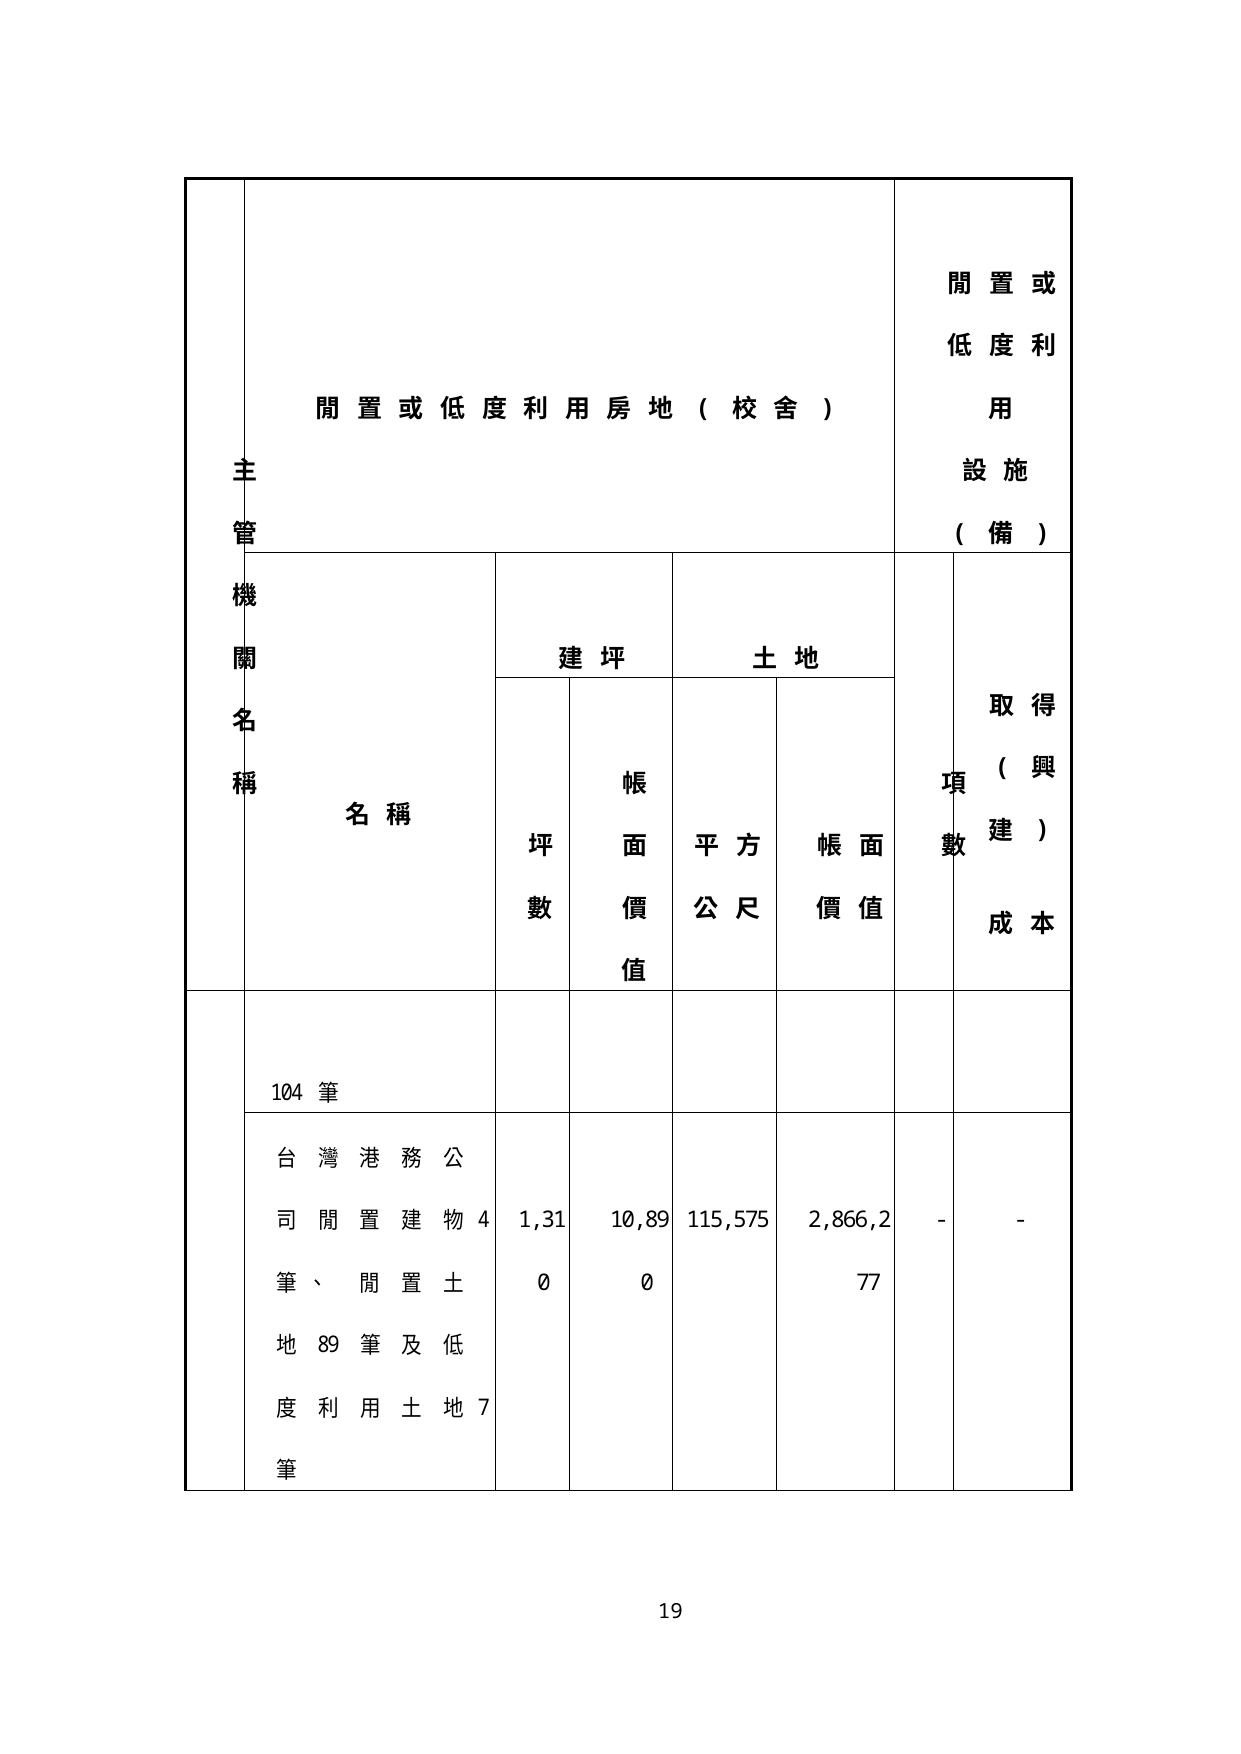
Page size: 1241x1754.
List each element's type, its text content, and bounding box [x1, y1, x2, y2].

table_cell 104筆 [245, 991, 495, 1112]
table_cell 項數 [895, 553, 953, 990]
table_cell 帳面價值 [777, 678, 894, 990]
table_cell [673, 991, 776, 1112]
table_header 閒置或低度利用 設施(備) [895, 180, 1070, 552]
table_cell - [954, 1113, 1070, 1490]
table_cell - [570, 991, 672, 1112]
table_cell - [895, 991, 953, 1112]
table_cell 交通部 [187, 991, 244, 1490]
table_cell - [954, 991, 1070, 1112]
table_cell 115,575 [673, 1113, 776, 1490]
table_cell 土地 [673, 553, 894, 677]
table_cell 帳面價值 [570, 678, 672, 990]
table_cell 取得(興建) 成本 [954, 553, 1070, 990]
table_cell 10,890 [570, 1113, 672, 1490]
table_cell [777, 991, 894, 1112]
table_cell 項數 [948, 774, 953, 786]
table_header 主管機關 名稱 [187, 180, 244, 990]
table_header 閒置或低度利用房地(校舍) [245, 180, 894, 552]
table_cell 1,310 [496, 1113, 569, 1490]
table_cell 2,866,277 [777, 1113, 894, 1490]
table_cell 台灣港務公司閒置建物4筆、閒置土地89筆及低度利用土地7筆 [245, 1113, 495, 1490]
table_cell 平方公尺 [673, 678, 776, 990]
table_cell - [895, 1113, 953, 1490]
table_cell 坪數 [496, 678, 569, 990]
table_cell 名稱 [245, 553, 495, 990]
table_cell 建坪 [496, 553, 672, 677]
table_cell - [496, 991, 569, 1112]
